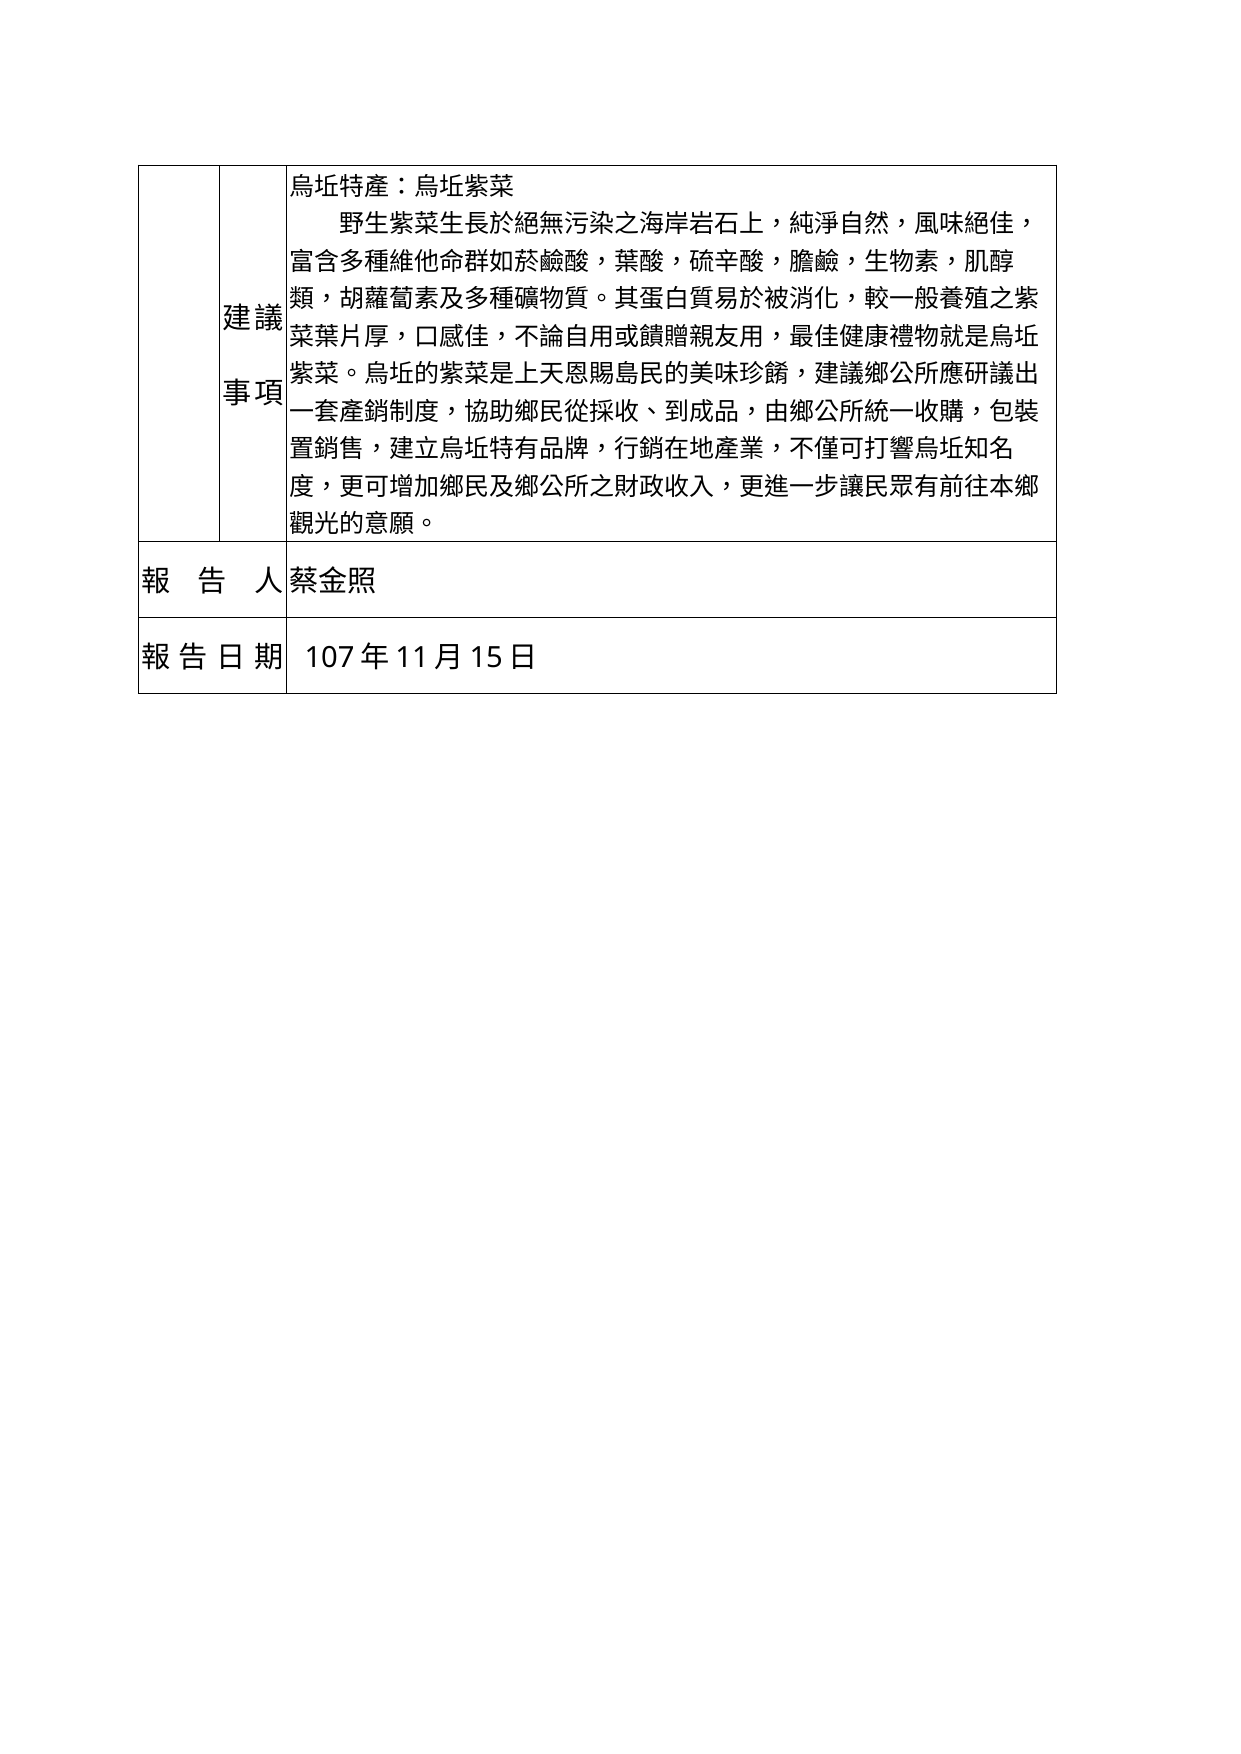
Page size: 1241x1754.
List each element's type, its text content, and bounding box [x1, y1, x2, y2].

table_cell 107年11月15日 [287, 618, 1056, 693]
table_cell 報告日期 [139, 618, 286, 693]
table_cell 建議事項 [220, 166, 286, 541]
table_header [139, 166, 219, 541]
table_cell 蔡金照 [287, 542, 1056, 617]
table_cell 烏坵特產：烏坵紫菜 野生紫菜生長於絕無污染之海岸岩石上，純淨自然，風味絕佳，富含多種維他命群如菸鹼酸，葉酸，硫辛酸，膽鹼，生物素，肌醇類，胡蘿蔔素及多種礦物質。其蛋白質易於被消化，較一般養殖之紫菜葉片厚，口感佳，不論自用或饋贈親友用，最佳健康禮物就是烏坵紫菜。烏坵的紫菜是上天恩賜島民的美味珍餚，建議鄉公所應研議出一套產銷制度，協助鄉民從採收、到成品，由鄉公所統一收購，包裝置銷售，建立烏坵特有品牌，行銷在地產業，不僅可打響烏坵知名度，更可增加鄉民及鄉公所之財政收入，更進一步讓民眾有前往本鄉觀光的意願。 [287, 166, 1056, 541]
table_cell 報告人 [139, 542, 286, 617]
